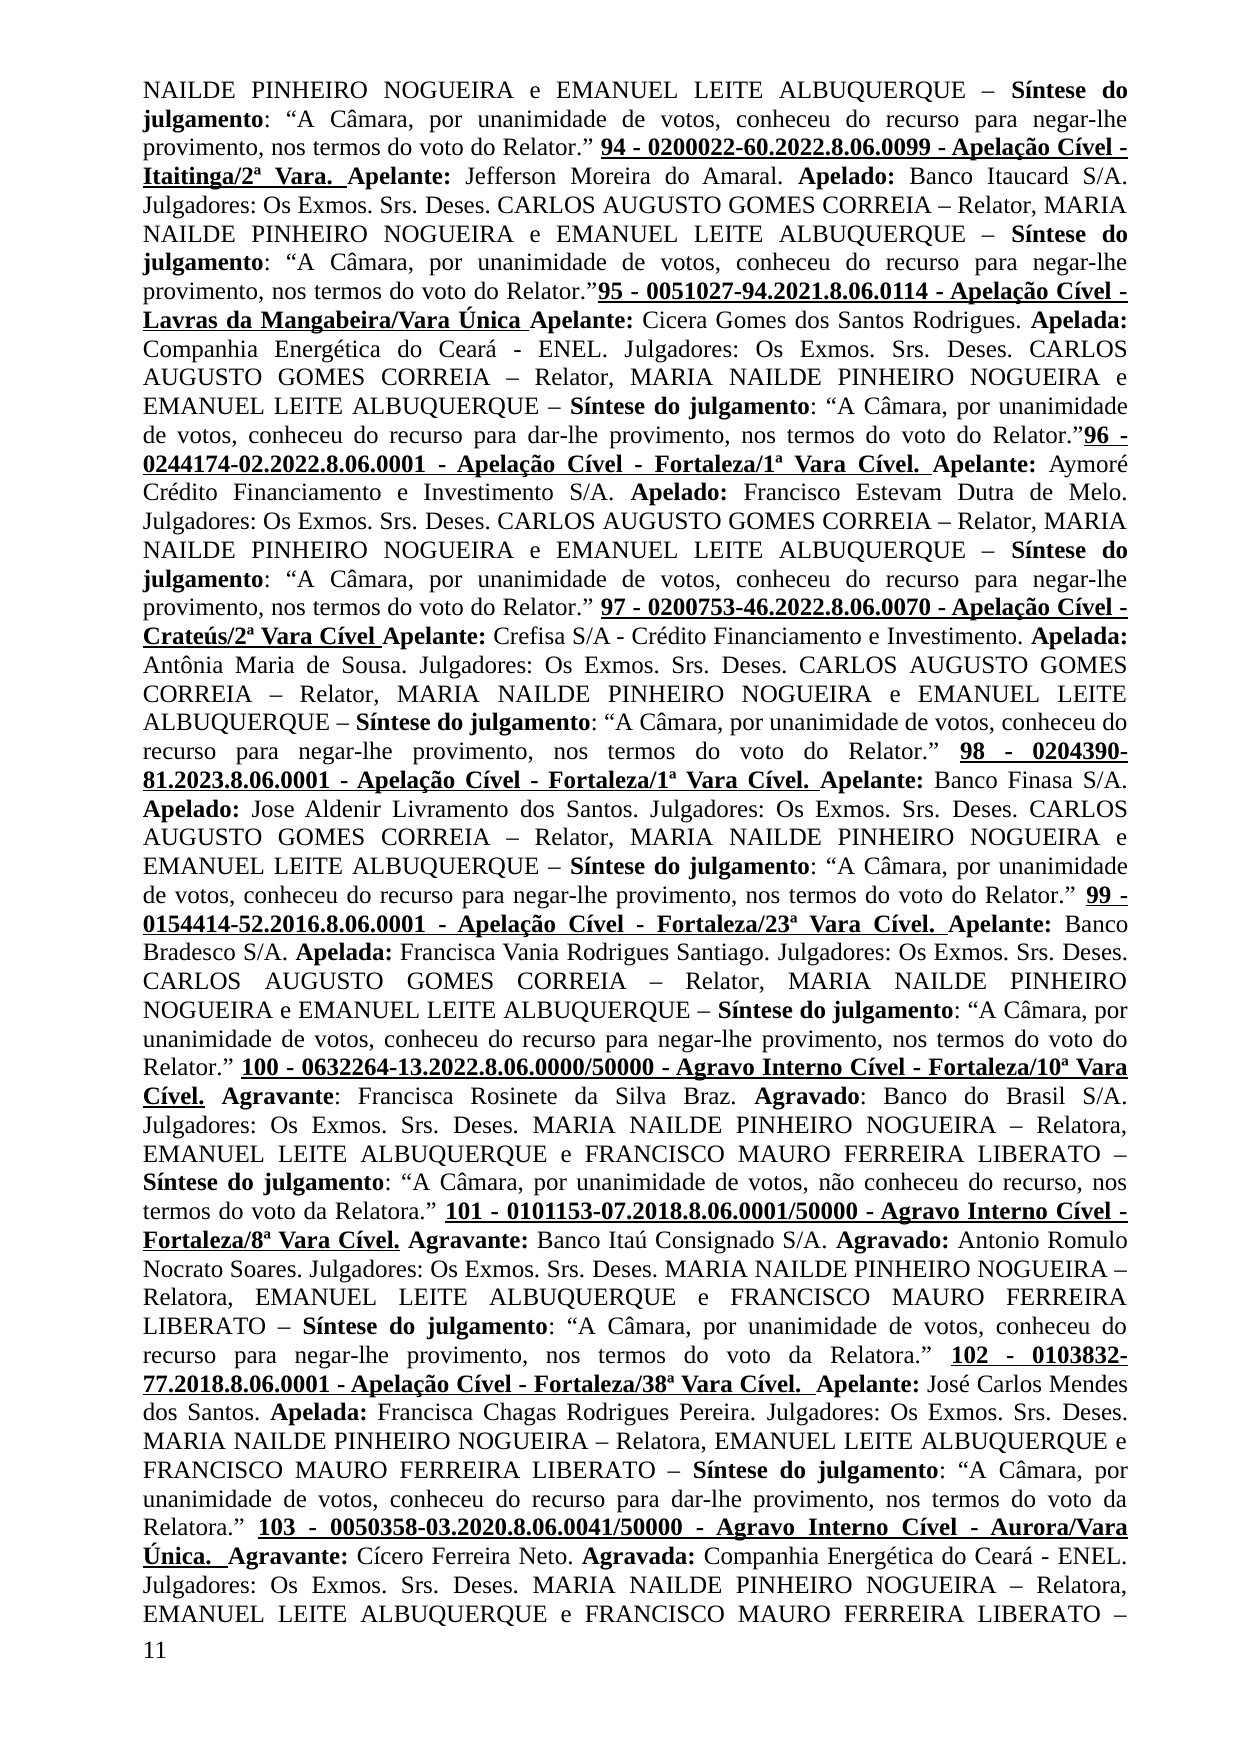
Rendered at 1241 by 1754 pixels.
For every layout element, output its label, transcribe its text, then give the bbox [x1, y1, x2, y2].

text NAILDE PINHEIRO NOGUEIRA e EMANUEL LEITE ALBUQUERQUE – Síntese do julgamento: “A Câmara, por unanimidade de votos, conheceu do recurso para negar-lhe provimento, nos termos do voto do Relator.” 94 - 0200022-60.2022.8.06.0099 - Apelação Cível - Itaitinga/2ª Vara. Apelante: Jefferson Moreira do Amaral. Apelado: Banco Itaucard S/A. Julgadores: Os Exmos. Srs. Deses. CARLOS AUGUSTO GOMES CORREIA – Relator, MARIA NAILDE PINHEIRO NOGUEIRA e EMANUEL LEITE ALBUQUERQUE – Síntese do julgamento: “A Câmara, por unanimidade de votos, conheceu do recurso para negar-lhe provimento, nos termos do voto do Relator.”95 - 0051027-94.2021.8.06.0114 - Apelação Cível - Lavras da Mangabeira/Vara Única Apelante: Cicera Gomes dos Santos Rodrigues. Apelada: Companhia Energética do Ceará - ENEL. Julgadores: Os Exmos. Srs. Deses. CARLOS AUGUSTO GOMES CORREIA – Relator, MARIA NAILDE PINHEIRO NOGUEIRA e EMANUEL LEITE ALBUQUERQUE – Síntese do julgamento: “A Câmara, por unanimidade de votos, conheceu do recurso para dar-lhe provimento, nos termos do voto do Relator.”96 - 0244174-02.2022.8.06.0001 - Apelação Cível - Fortaleza/1ª Vara Cível. Apelante: Aymoré Crédito Financiamento e Investimento S/A. Apelado: Francisco Estevam Dutra de Melo. Julgadores: Os Exmos. Srs. Deses. CARLOS AUGUSTO GOMES CORREIA – Relator, MARIA NAILDE PINHEIRO NOGUEIRA e EMANUEL LEITE ALBUQUERQUE – Síntese do julgamento: “A Câmara, por unanimidade de votos, conheceu do recurso para negar-lhe provimento, nos termos do voto do Relator.” 97 - 0200753-46.2022.8.06.0070 - Apelação Cível - Crateús/2ª Vara Cível Apelante: Crefisa S/A - Crédito Financiamento e Investimento. Apelada: Antônia Maria de Sousa. Julgadores: Os Exmos. Srs. Deses. CARLOS AUGUSTO GOMES CORREIA – Relator, MARIA NAILDE PINHEIRO NOGUEIRA e EMANUEL LEITE ALBUQUERQUE – Síntese do julgamento: “A Câmara, por unanimidade de votos, conheceu do recurso para negar-lhe provimento, nos termos do voto do Relator.” 98 - 0204390-81.2023.8.06.0001 - Apelação Cível - Fortaleza/1ª Vara Cível. Apelante: Banco Finasa S/A. Apelado: Jose Aldenir Livramento dos Santos. Julgadores: Os Exmos. Srs. Deses. CARLOS AUGUSTO GOMES CORREIA – Relator, MARIA NAILDE PINHEIRO NOGUEIRA e EMANUEL LEITE ALBUQUERQUE – Síntese do julgamento: “A Câmara, por unanimidade de votos, conheceu do recurso para negar-lhe provimento, nos termos do voto do Relator.” 99 - 0154414-52.2016.8.06.0001 - Apelação Cível - Fortaleza/23ª Vara Cível. Apelante: Banco Bradesco S/A. Apelada: Francisca Vania Rodrigues Santiago. Julgadores: Os Exmos. Srs. Deses. CARLOS AUGUSTO GOMES CORREIA – Relator, MARIA NAILDE PINHEIRO NOGUEIRA e EMANUEL LEITE ALBUQUERQUE – Síntese do julgamento: “A Câmara, por unanimidade de votos, conheceu do recurso para negar-lhe provimento, nos termos do voto do Relator.” 100 - 0632264-13.2022.8.06.0000/50000 - Agravo Interno Cível - Fortaleza/10ª Vara Cível. Agravante: Francisca Rosinete da Silva Braz. Agravado: Banco do Brasil S/A. Julgadores: Os Exmos. Srs. Deses. MARIA NAILDE PINHEIRO NOGUEIRA – Relatora, EMANUEL LEITE ALBUQUERQUE e FRANCISCO MAURO FERREIRA LIBERATO – Síntese do julgamento: “A Câmara, por unanimidade de votos, não conheceu do recurso, nos termos do voto da Relatora.” 101 - 0101153-07.2018.8.06.0001/50000 - Agravo Interno Cível - Fortaleza/8ª Vara Cível. Agravante: Banco Itaú Consignado S/A. Agravado: Antonio Romulo Nocrato Soares. Julgadores: Os Exmos. Srs. Deses. MARIA NAILDE PINHEIRO NOGUEIRA – Relatora, EMANUEL LEITE ALBUQUERQUE e FRANCISCO MAURO FERREIRA LIBERATO – Síntese do julgamento: “A Câmara, por unanimidade de votos, conheceu do recurso para negar-lhe provimento, nos termos do voto da Relatora.” 102 - 0103832-77.2018.8.06.0001 - Apelação Cível - Fortaleza/38ª Vara Cível. Apelante: José Carlos Mendes dos Santos. Apelada: Francisca Chagas Rodrigues Pereira. Julgadores: Os Exmos. Srs. Deses. MARIA NAILDE PINHEIRO NOGUEIRA – Relatora, EMANUEL LEITE ALBUQUERQUE e FRANCISCO MAURO FERREIRA LIBERATO – Síntese do julgamento: “A Câmara, por unanimidade de votos, conheceu do recurso para dar-lhe provimento, nos termos do voto da Relatora.” 103 - 0050358-03.2020.8.06.0041/50000 - Agravo Interno Cível - Aurora/Vara Única. Agravante: Cícero Ferreira Neto. Agravada: Companhia Energética do Ceará - ENEL. Julgadores: Os Exmos. Srs. Deses. MARIA NAILDE PINHEIRO NOGUEIRA – Relatora, EMANUEL LEITE ALBUQUERQUE e FRANCISCO MAURO FERREIRA LIBERATO – [143, 75, 1128, 1627]
